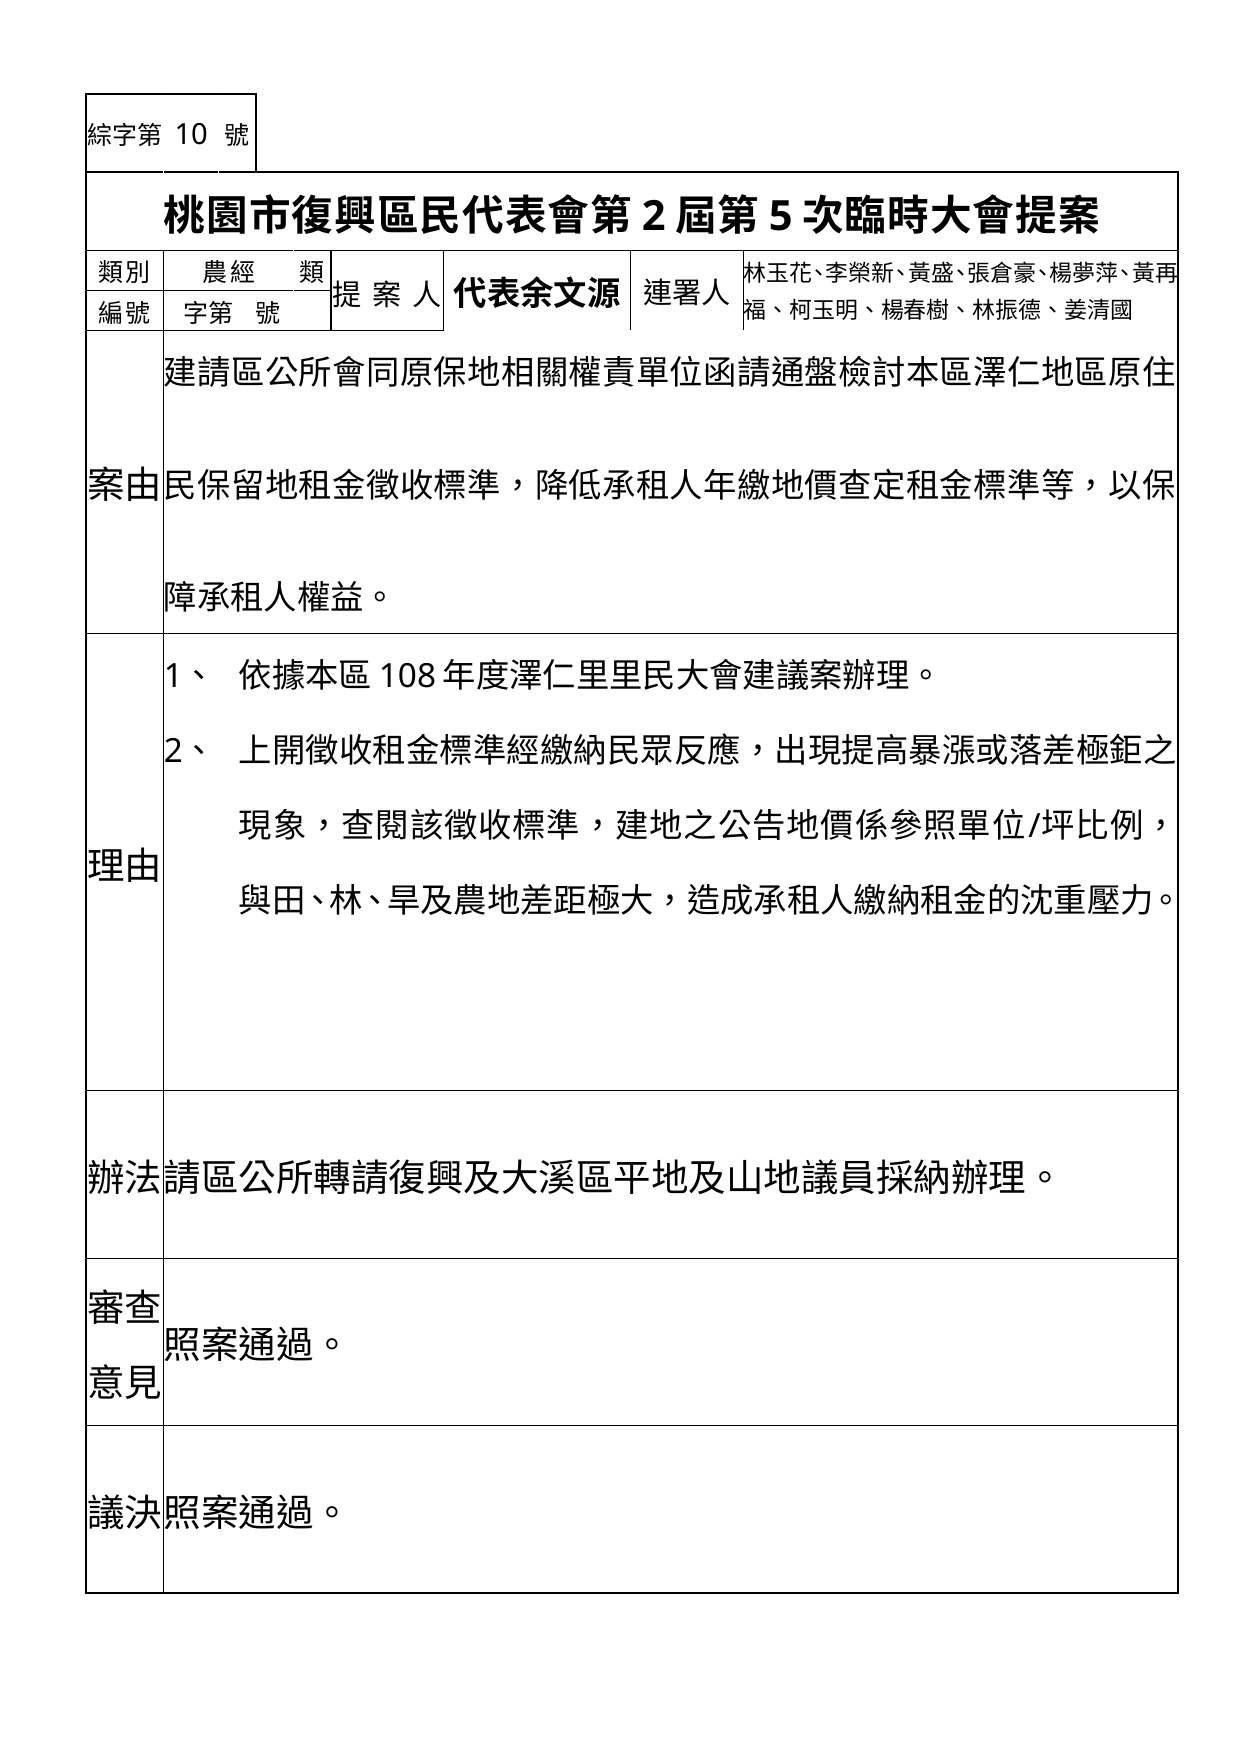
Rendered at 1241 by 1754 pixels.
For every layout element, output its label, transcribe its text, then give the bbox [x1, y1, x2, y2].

table_header 綜字第 [87, 95, 163, 171]
table_cell 照案通過。 [164, 1426, 1177, 1592]
table_cell 辦法 [87, 1091, 163, 1258]
table_cell 農經 [164, 251, 293, 290]
table_cell 依據本區108年度澤仁里里民大會建議案辦理。 上開徵收租金標準經繳納民眾反應，出現提高暴漲或落差極鉅之現象，查閱該徵收標準，建地之公告地價係參照單位/坪比例，與田、林、旱及農地差距極大，造成承租人繳納租金的沈重壓力。 [164, 634, 1177, 1090]
table_cell 字第 號 [164, 291, 330, 330]
table_cell 桃園市復興區民代表會第2屆第5次臨時大會提案 [87, 173, 1177, 250]
table_header [257, 93, 952, 171]
table_cell 審查 意見 [87, 1259, 163, 1425]
table_cell 林玉花、李榮新、黃盛、張倉豪、楊夢萍、黃再福、柯玉明、楊春樹、林振德、姜清國 [744, 251, 1177, 330]
table_cell 代表余文源 [444, 251, 630, 330]
table_cell 類 [294, 251, 330, 290]
table_cell 提案人 [332, 251, 443, 330]
table_cell 理由 [87, 634, 163, 1090]
table_header 10 [164, 95, 218, 171]
table_cell 照案通過。 [164, 1259, 1177, 1425]
table_cell 編號 [87, 291, 163, 330]
table_header [952, 93, 1178, 171]
table_cell 連署人 [631, 251, 743, 330]
table_cell 建請區公所會同原保地相關權責單位函請通盤檢討本區澤仁地區原住民保留地租金徵收標準，降低承租人年繳地價查定租金標準等，以保障承租人權益。 [164, 330, 1177, 632]
table_cell 請區公所轉請復興及大溪區平地及山地議員採納辦理。 [164, 1091, 1177, 1258]
table_cell 議決 [87, 1426, 163, 1592]
table_header 號 [219, 95, 255, 171]
table_cell 案由 [87, 331, 163, 632]
table_cell 類別 [87, 251, 163, 290]
